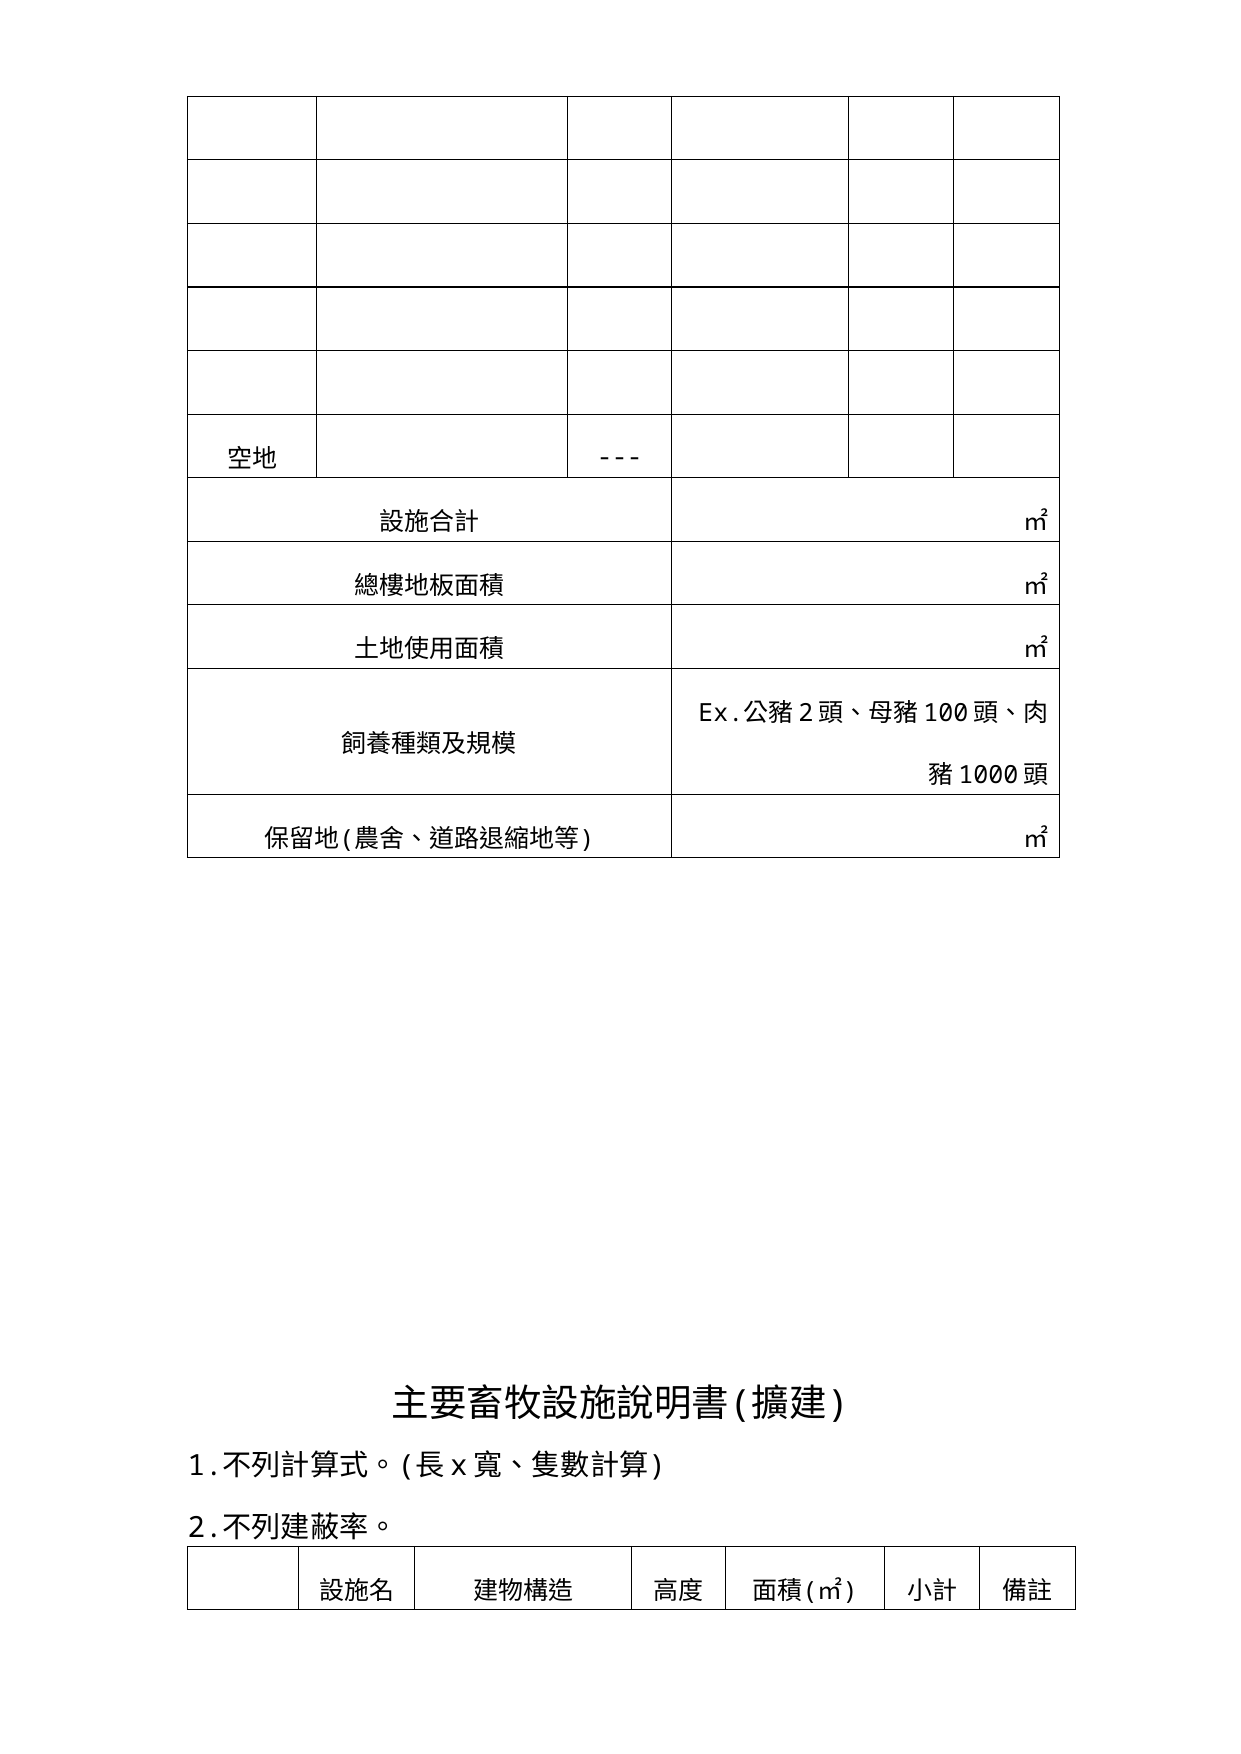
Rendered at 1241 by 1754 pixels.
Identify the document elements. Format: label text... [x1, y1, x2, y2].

table_cell 設施合計 [188, 478, 671, 541]
table_cell 總樓地板面積 [188, 542, 671, 604]
table_cell [317, 415, 567, 477]
table_cell ㎡ [672, 542, 1059, 604]
table_cell [954, 415, 1059, 477]
table_cell ㎡ [672, 478, 1059, 541]
table_cell [672, 351, 848, 413]
table_cell [317, 288, 567, 350]
text 2.不列建蔽率。 [187, 1483, 1053, 1546]
table_cell [954, 288, 1059, 350]
table_header 小計 [885, 1547, 979, 1609]
table_cell [317, 97, 567, 159]
text 1.不列計算式。(長x寬、隻數計算) [187, 1421, 1053, 1483]
table_cell [672, 97, 848, 159]
table_cell 空地 [188, 415, 316, 477]
table_cell [954, 160, 1059, 223]
table_cell ㎡ [672, 605, 1059, 668]
table_cell [568, 288, 671, 350]
table_cell [188, 224, 316, 286]
table_cell [317, 224, 567, 286]
table_cell [568, 351, 671, 413]
table_cell [568, 97, 671, 159]
table_cell [672, 160, 848, 223]
table_cell [672, 288, 848, 350]
table_cell [954, 97, 1059, 159]
table_cell [672, 415, 848, 477]
table_cell ㎡ [672, 795, 1059, 857]
table_cell Ex.公豬2頭、母豬100頭、肉豬1000頭 [672, 669, 1059, 794]
table_cell [317, 160, 567, 223]
table_header 高度 [632, 1547, 725, 1609]
table_cell [849, 415, 953, 477]
table_cell [849, 160, 953, 223]
table_cell [849, 97, 953, 159]
table_header [188, 1547, 298, 1609]
table_cell [188, 351, 316, 413]
table_cell [568, 224, 671, 286]
table_cell 飼養種類及規模 [188, 669, 671, 794]
table_cell [672, 224, 848, 286]
table_cell [849, 288, 953, 350]
table_header 設施名 [299, 1547, 414, 1609]
table_cell [188, 288, 316, 350]
table_cell --- [568, 415, 671, 477]
table_header 建物構造 [415, 1547, 631, 1609]
table_cell 土地使用面積 [188, 605, 671, 668]
table_cell [849, 224, 953, 286]
table_header 備註 [980, 1547, 1075, 1609]
table_header 面積(㎡) [726, 1547, 884, 1609]
table_cell [188, 160, 316, 223]
table_cell [849, 351, 953, 413]
table_cell [954, 224, 1059, 286]
table_cell 保留地(農舍、道路退縮地等) [188, 795, 671, 857]
table_cell [188, 97, 316, 159]
text 主要畜牧設施說明書(擴建) [187, 1358, 1053, 1421]
table_cell [568, 160, 671, 223]
table_cell [954, 351, 1059, 413]
table_cell [317, 351, 567, 413]
